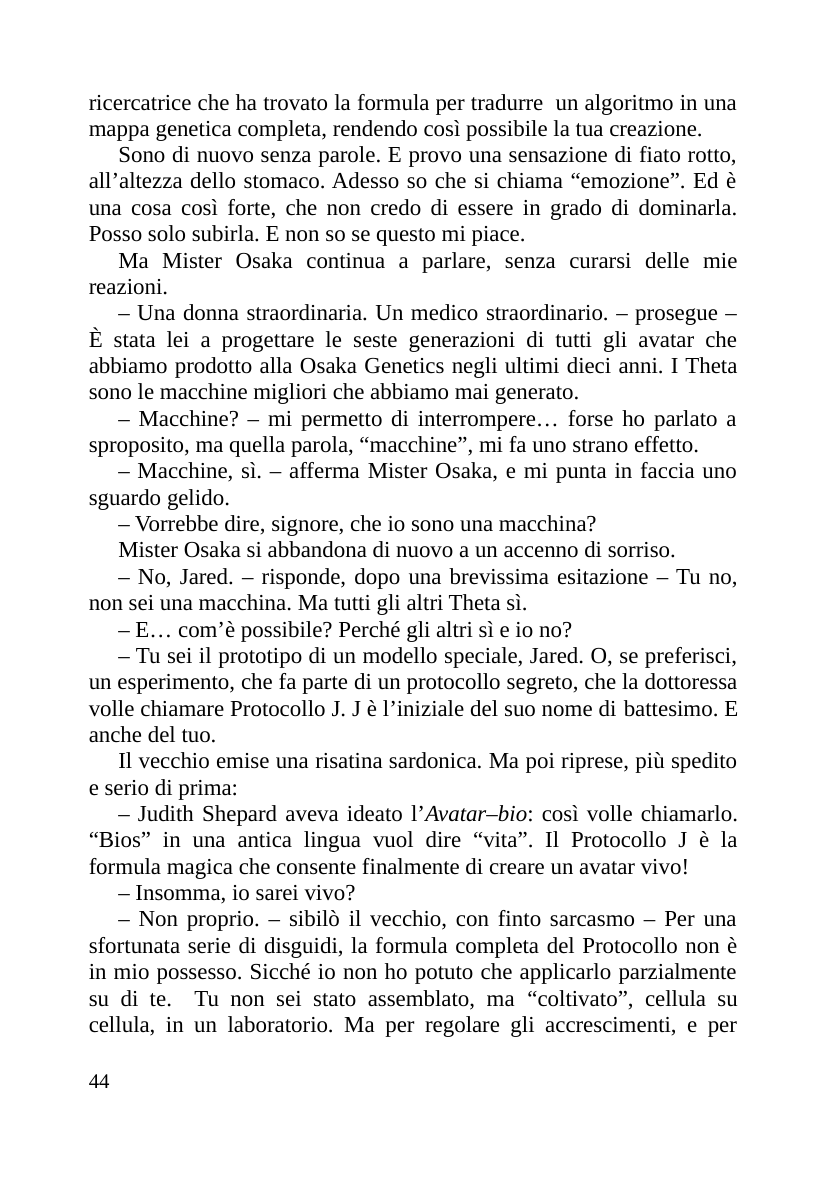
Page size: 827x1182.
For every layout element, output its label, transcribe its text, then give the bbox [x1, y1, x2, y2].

text – Tu sei il prototipo di un modello speciale, Jared. O, se preferisci, un esperimento, che fa parte di un protocollo segreto, che la dottoressa volle chiamare Protocollo J. J è l’iniziale del suo nome di battesimo. E anche del tuo. [88, 642, 738, 747]
text – No, Jared. – risponde, dopo una brevissima esitazione – Tu no, non sei una macchina. Ma tutti gli altri Theta sì. [88, 563, 738, 616]
text Mister Osaka si abbandona di nuovo a un accenno di sorriso. [88, 537, 738, 563]
text Ma Mister Osaka continua a parlare, senza curarsi delle mie reazioni. [88, 247, 738, 299]
text – Judith Shepard aveva ideato l’Avatar–bio: così volle chiamarlo. “Bios” in una antica lingua vuol dire “vita”. Il Protocollo J è la formula magica che consente finalmente di creare un avatar vivo! [88, 800, 738, 879]
text ricercatrice che ha trovato la formula per tradurre un algoritmo in una mappa genetica completa, rendendo così possibile la tua creazione. [88, 88, 738, 141]
text Sono di nuovo senza parole. E provo una sensazione di fiato rotto, all’altezza dello stomaco. Adesso so che si chiama “emozione”. Ed è una cosa così forte, che non credo di essere in grado di dominarla. Posso solo subirla. E non so se questo mi piace. [88, 141, 738, 247]
text – Una donna straordinaria. Un medico straordinario. – prosegue – È stata lei a progettare le seste generazioni di tutti gli avatar che abbiamo prodotto alla Osaka Genetics negli ultimi dieci anni. I Theta sono le macchine migliori che abbiamo mai generato. [88, 299, 738, 405]
text – Non proprio. – sibilò il vecchio, con finto sarcasmo – Per una sfortunata serie di disguidi, la formula completa del Protocollo non è in mio possesso. Sicché io non ho potuto che applicarlo parzialmente su di te. Tu non sei stato assemblato, ma “coltivato”, cellula su cellula, in un laboratorio. Ma per regolare gli accrescimenti, e per [88, 906, 738, 1037]
text – Vorrebbe dire, signore, che io sono una macchina? [88, 510, 738, 537]
text – Insomma, io sarei vivo? [88, 879, 738, 906]
text – E… com’è possibile? Perché gli altri sì e io no? [88, 616, 738, 642]
text Il vecchio emise una risatina sardonica. Ma poi riprese, più spedito e serio di prima: [88, 747, 738, 800]
text – Macchine? – mi permetto di interrompere… forse ho parlato a sproposito, ma quella parola, “macchine”, mi fa uno strano effetto. [88, 405, 738, 457]
text – Macchine, sì. – afferma Mister Osaka, e mi punta in faccia uno sguardo gelido. [88, 457, 738, 510]
